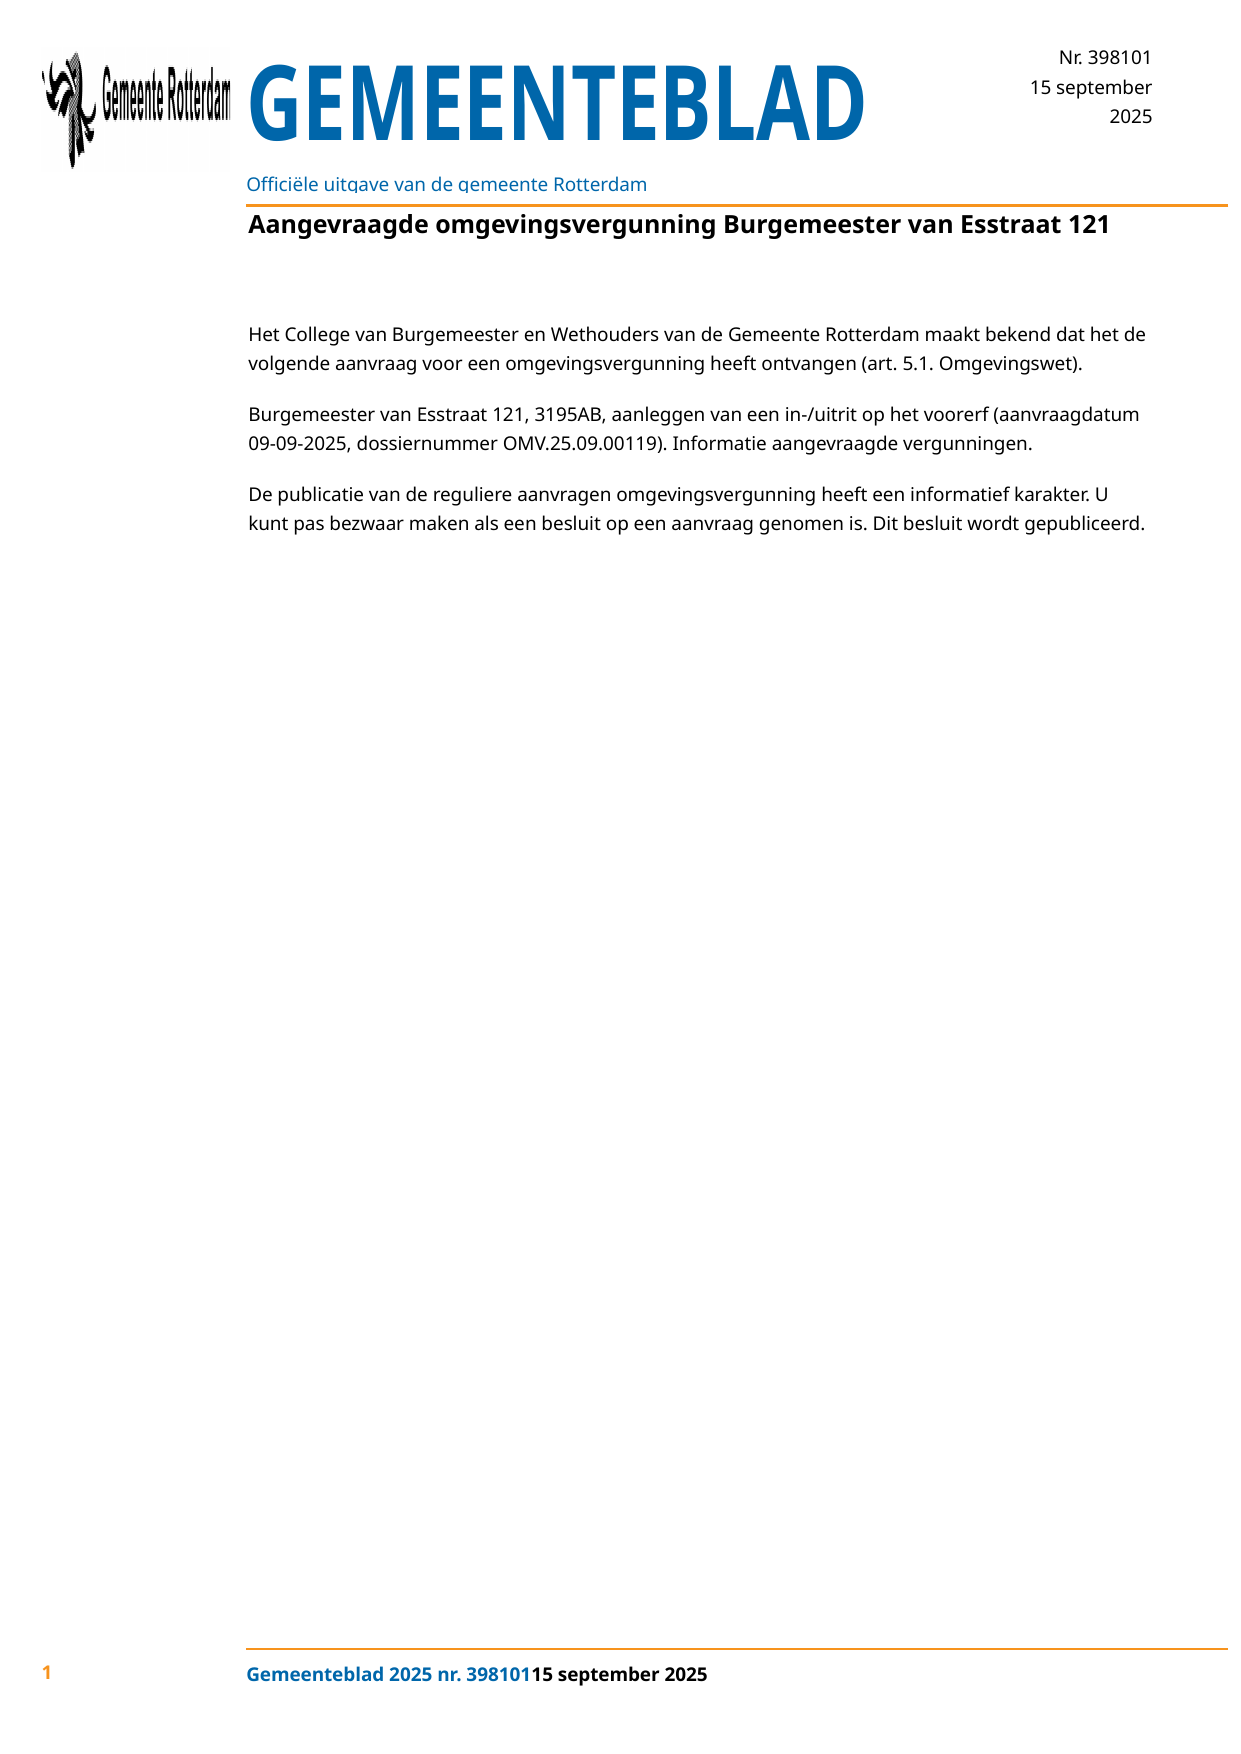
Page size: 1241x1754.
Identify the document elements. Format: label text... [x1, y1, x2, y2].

text De publicatie van de reguliere aanvragen omgevingsvergunning heeft een informatief karakter. U kunt pas bezwaar maken als een besluit op een aanvraag genomen is. Dit besluit wordt gepubliceerd. [248, 481, 1152, 536]
picture [41, 47, 231, 172]
text Burgemeester van Esstraat 121, 3195AB, aanleggen van een in-/uitrit op het voorerf (aanvraagdatum 09-09-2025, dossiernummer OMV.25.09.00119). Informatie aangevraagde vergunningen. [248, 401, 1152, 456]
text Het College van Burgemeester en Wethouders van de Gemeente Rotterdam maakt bekend dat het de volgende aanvraag voor een omgevingsvergunning heeft ontvangen (art. 5.1. Omgevingswet). [248, 321, 1152, 376]
text Aangevraagde omgevingsvergunning Burgemeester van Esstraat 121 [248, 207, 1152, 241]
